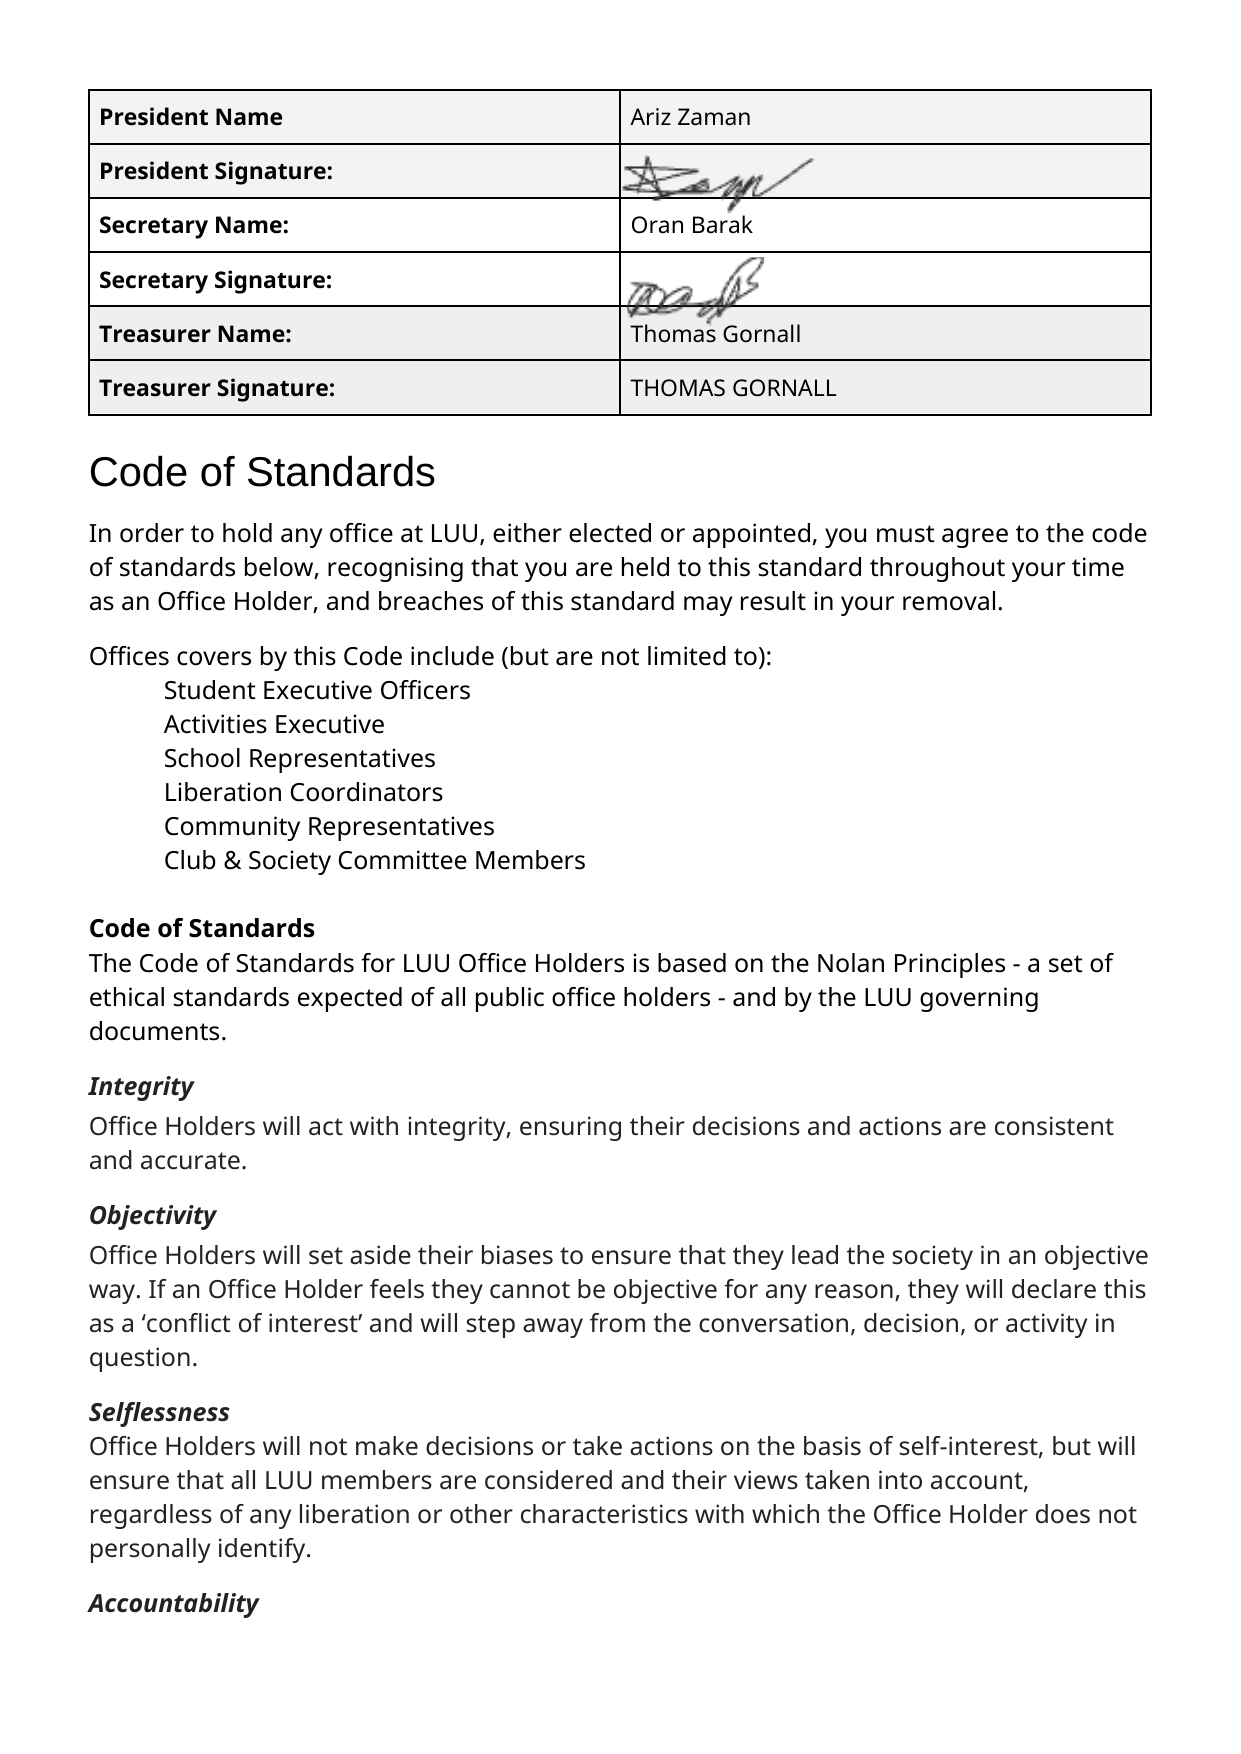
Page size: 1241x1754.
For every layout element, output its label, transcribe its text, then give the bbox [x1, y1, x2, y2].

text Offices covers by this Code include (but are not limited to): [88, 639, 1152, 673]
text Objectivity [88, 1197, 1152, 1232]
text Office Holders will act with integrity, ensuring their decisions and actions are consistent and accurate. [88, 1108, 1152, 1177]
table_cell [646, 171, 653, 180]
table_cell Oran Barak [621, 199, 1150, 251]
table_cell [666, 291, 687, 304]
table_cell Ariz Zaman [621, 91, 1150, 143]
text Liberation Coordinators [163, 775, 1152, 809]
text Integrity [88, 1068, 1152, 1102]
table_cell Treasurer Signature: [90, 361, 619, 413]
table_cell [738, 260, 759, 292]
text Office Holders will not make decisions or take actions on the basis of self-interest, but will ensure that all LUU members are considered and their views taken into account, regardless of any liberation or other characteristics with which the Office Holder does not personally identify. [88, 1429, 1152, 1565]
table_cell [642, 185, 655, 190]
table_cell [621, 253, 1150, 305]
text The Code of Standards for LUU Office Holders is based on the Nolan Principles - a set of ethical standards expected of all public office holders - and by the LUU governing documents. [88, 945, 1152, 1047]
table_cell [745, 187, 752, 197]
table_cell [621, 145, 1150, 197]
text Activities Executive School Representatives [163, 707, 1152, 775]
text In order to hold any office at LUU, either elected or appointed, you must agree to the code of standards below, recognising that you are held to this standard throughout your time as an Office Holder, and breaches of this standard may result in your removal. [88, 516, 1152, 618]
table_cell Secretary Name: [90, 199, 619, 251]
text Community Representatives [163, 809, 1152, 843]
text Club & Society Committee Members [163, 843, 1152, 877]
table_cell President Name [90, 91, 619, 143]
table_cell [654, 171, 682, 178]
text Student Executive Officers [163, 673, 1152, 707]
table_cell [673, 187, 727, 197]
table_cell [724, 279, 735, 297]
table_cell [650, 291, 663, 305]
table_cell Thomas Gornall [621, 307, 1150, 359]
text Selflessness [88, 1395, 1152, 1429]
table_cell Treasurer Name: [90, 307, 619, 359]
text Code of Standards [88, 911, 1152, 945]
table_cell [634, 169, 642, 174]
text Accountability [88, 1586, 1152, 1620]
table_cell THOMAS GORNALL [621, 361, 1150, 413]
subtitle Code of Standards [88, 447, 1152, 495]
table_cell Secretary Signature: [90, 253, 619, 305]
table_cell President Signature: [90, 145, 619, 197]
text Office Holders will set aside their biases to ensure that they lead the society in an objective way. If an Office Holder feels they cannot be objective for any reason, they will declare this as a ‘conflict of interest’ and will step away from the conversation, decision, or activity in question. [88, 1238, 1152, 1374]
